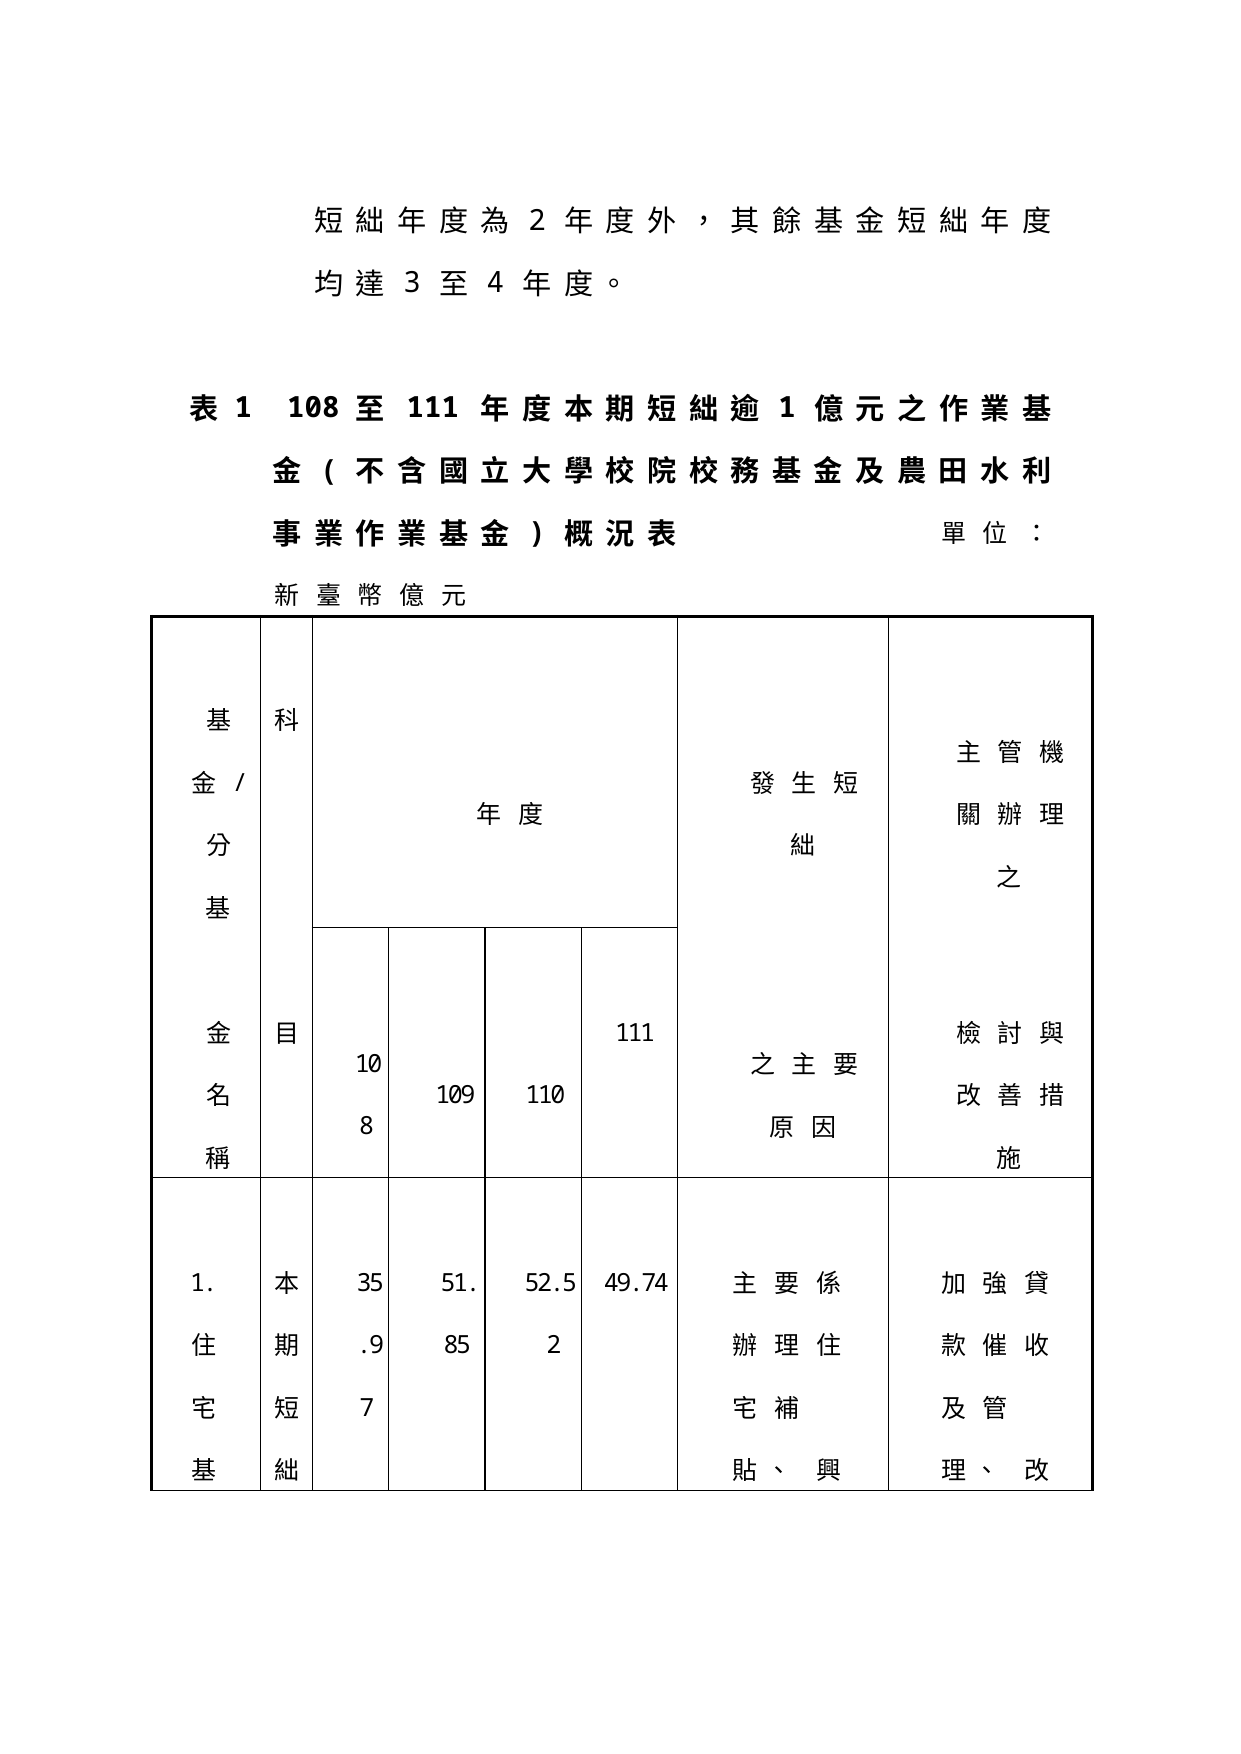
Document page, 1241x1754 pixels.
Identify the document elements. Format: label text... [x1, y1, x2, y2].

table_cell 之主要原因 [678, 927, 888, 1177]
text 短絀年度為2年度外，其餘基金短絀年度均達3至4年度。 [271, 177, 1058, 302]
table_cell 本期 短絀 [261, 1178, 312, 1490]
table_cell 主要係辦理住宅補貼、興 [678, 1178, 888, 1490]
table_cell 檢討與改善措施 [889, 927, 1091, 1177]
table_cell 108 [313, 928, 388, 1177]
table_cell 35.97 [313, 1178, 388, 1490]
table_cell 109 [389, 928, 484, 1177]
text 表1 108至111年度本期短絀逾1億元之作業基金(不含國立大學校院校務基金及農田水利事業作業基金)概況表 單位：新臺幣億元 [158, 365, 1058, 615]
table_header 主管機關辦理之 [889, 618, 1091, 927]
table_header 科 [261, 618, 312, 927]
table_cell 目 [261, 927, 312, 1177]
table_cell 金名稱 [153, 927, 260, 1177]
table_cell 52.52 [486, 1178, 581, 1490]
table_cell 加強貸款催收及管理、改 [889, 1178, 1091, 1490]
table_cell 51.85 [389, 1178, 484, 1490]
table_cell 110 [486, 928, 581, 1177]
table_cell 111 [582, 928, 677, 1177]
table_header 發生短絀 [678, 618, 888, 927]
table_cell 49.74 [582, 1178, 677, 1490]
table_header 年度 [313, 618, 677, 927]
table_header 基金/分基 [153, 618, 260, 927]
table_cell 1.住宅基 [153, 1178, 260, 1490]
